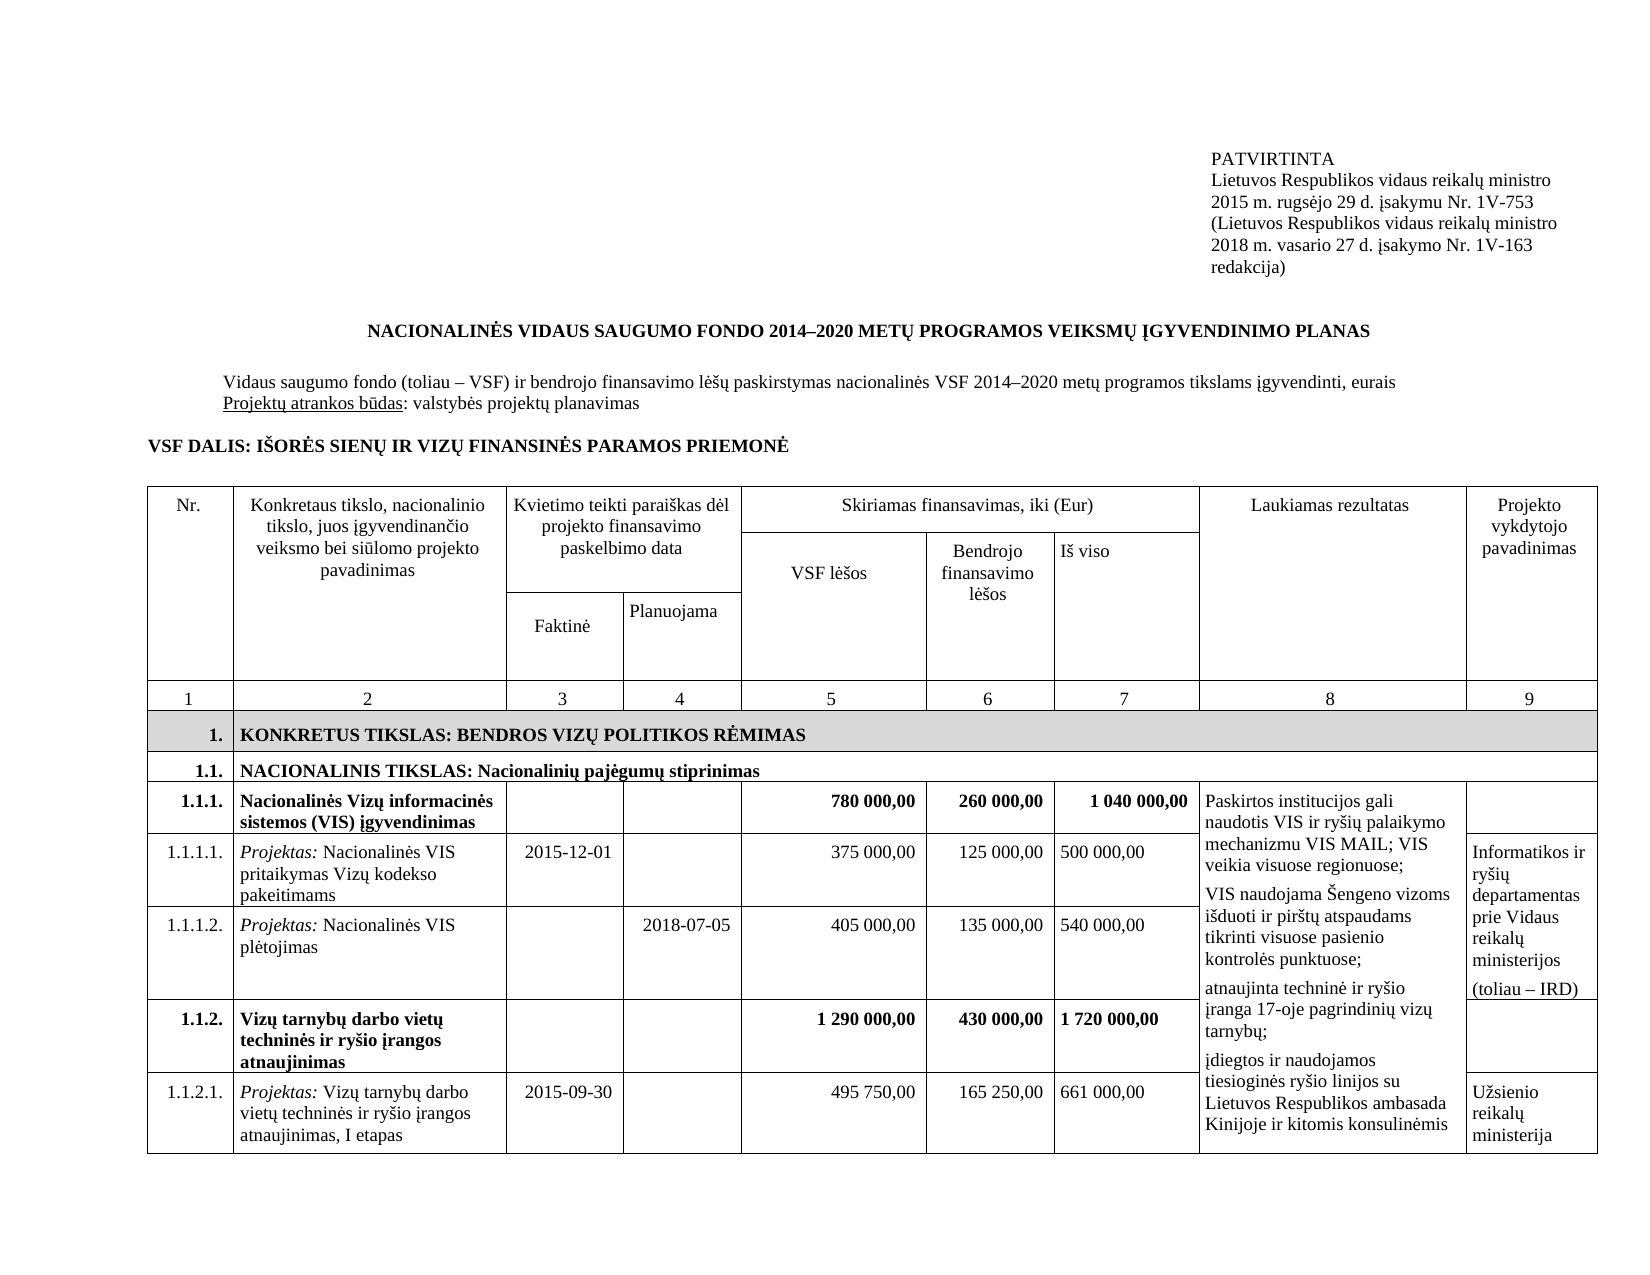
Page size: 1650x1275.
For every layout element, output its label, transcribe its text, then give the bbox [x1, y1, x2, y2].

table_cell KONKRETUS TIKSLAS: BENDROS VIZŲ POLITIKOS RĖMIMAS [234, 711, 1597, 751]
table_header Konkretaus tikslo, nacionalinio tikslo, juos įgyvendinančio veiksmo bei siūlomo projekto pavadinimas [234, 487, 506, 680]
table_cell 405 000,00 [742, 907, 926, 999]
table_cell 1.1.1.1. [148, 834, 233, 906]
text Lietuvos Respublikos vidaus reikalų ministro [1211, 169, 1595, 191]
table_cell Vizų tarnybų darbo vietų techninės ir ryšio įrangos atnaujinimas [234, 1000, 506, 1072]
table_cell VSF lėšos [742, 533, 926, 680]
table_cell [507, 782, 623, 833]
table_cell Nacionalinės Vizų informacinės sistemos (VIS) įgyvendinimas [234, 782, 506, 833]
table_cell [624, 834, 741, 906]
table_cell 430 000,00 [927, 1000, 1054, 1072]
table_cell 780 000,00 [742, 782, 926, 833]
table_header Nr. [148, 487, 233, 680]
table_cell 1. [148, 711, 233, 751]
table_cell Faktinė [507, 593, 623, 680]
table_cell 6 [927, 681, 1054, 710]
text (Lietuvos Respublikos vidaus reikalų ministro [1211, 212, 1595, 234]
table_cell 1 040 000,00 [1055, 782, 1199, 833]
table_cell 661 000,00 [1055, 1073, 1199, 1152]
table_cell 3 [507, 681, 623, 710]
table_cell 375 000,00 [742, 834, 926, 906]
table_header Projekto vykdytojo pavadinimas [1467, 487, 1597, 680]
table_header Laukiamas rezultatas [1200, 487, 1466, 680]
table_cell Informatikos ir ryšių departamentas prie Vidaus reikalų ministerijos (toliau – IRD) [1467, 834, 1597, 999]
text Vidaus saugumo fondo (toliau – VSF) ir bendrojo finansavimo lėšų paskirstymas nacionalinės VSF 2014–2020 metų programos tikslams įgyvendinti, eurais [148, 371, 1595, 392]
table_cell 2018-07-05 [624, 907, 741, 999]
table_cell 125 000,00 [927, 834, 1054, 906]
table_cell [624, 1073, 741, 1152]
table_cell 1 720 000,00 [1055, 1000, 1199, 1072]
table_cell 5 [742, 681, 926, 710]
table_cell 260 000,00 [927, 782, 1054, 833]
table_cell [1467, 782, 1597, 833]
table_cell Projektas: Vizų tarnybų darbo vietų techninės ir ryšio įrangos atnaujinimas, I etapas [234, 1073, 506, 1152]
table_cell 495 750,00 [742, 1073, 926, 1152]
table_header Skiriamas finansavimas, iki (Eur) [742, 487, 1199, 532]
text PATVIRTINTA [1211, 148, 1595, 169]
table_cell Projektas: Nacionalinės VIS pritaikymas Vizų kodekso pakeitimams [234, 834, 506, 906]
table_cell [624, 782, 741, 833]
table_cell [1467, 1000, 1597, 1072]
table_cell 135 000,00 [927, 907, 1054, 999]
table_cell [507, 907, 623, 999]
table_cell [507, 1000, 623, 1072]
table_cell 9 [1467, 681, 1597, 710]
table_cell 1 [148, 681, 233, 710]
table_cell 4 [624, 681, 741, 710]
table_cell 2015-12-01 [507, 834, 623, 906]
table_cell Planuojama [624, 593, 741, 680]
table_cell Projektas: Nacionalinės VIS plėtojimas [234, 907, 506, 999]
table_cell 8 [1200, 681, 1466, 710]
table_cell 2 [234, 681, 506, 710]
table_cell 1.1.2.1. [148, 1073, 233, 1152]
table_cell 1.1.1. [148, 782, 233, 833]
text Projektų atrankos būdas: valstybės projektų planavimas [148, 392, 1595, 414]
table_cell 1.1.1.2. [148, 907, 233, 999]
table_cell 2015-09-30 [507, 1073, 623, 1152]
text 2018 m. vasario 27 d. įsakymo Nr. 1V-163 [1211, 234, 1595, 256]
text redakcija) [1211, 256, 1595, 277]
table_cell Paskirtos institucijos gali naudotis VIS ir ryšių palaikymo mechanizmu VIS MAIL; VIS veikia visuose regionuose; VIS naudojama Šengeno vizoms išduoti ir pirštų atspaudams tikrinti visuose pasienio kontrolės punktuose; atnaujinta techninė ir ryšio įranga 17-oje pagrindinių vizų tarnybų; įdiegtos ir naudojamos tiesioginės ryšio linijos su Lietuvos Respublikos ambasada Kinijoje ir kitomis konsulinėmis [1200, 782, 1466, 1152]
text VSF DALIS: IŠORĖS SIENŲ IR VIZŲ FINANSINĖS PARAMOS PRIEMONĖ [148, 435, 1595, 457]
table_cell [624, 1000, 741, 1072]
table_cell NACIONALINIS TIKSLAS: Nacionalinių pajėgumų stiprinimas [234, 752, 1597, 781]
table_cell 1.1.2. [148, 1000, 233, 1072]
table_cell Bendrojo finansavimo lėšos [927, 533, 1054, 680]
table_cell 7 [1055, 681, 1199, 710]
table_cell 540 000,00 [1055, 907, 1199, 999]
table_cell Iš viso [1055, 533, 1199, 680]
table_cell 500 000,00 [1055, 834, 1199, 906]
table_cell 1.1. [148, 752, 233, 781]
table_cell 1 290 000,00 [742, 1000, 926, 1072]
table_header Kvietimo teikti paraiškas dėl projekto finansavimo paskelbimo data [507, 487, 741, 592]
table_cell Užsienio reikalų ministerija [1467, 1073, 1597, 1152]
text 2015 m. rugsėjo 29 d. įsakymu Nr. 1V-753 [1211, 191, 1595, 212]
table_cell 165 250,00 [927, 1073, 1054, 1152]
text NACIONALINĖS VIDAUS SAUGUMO FONDO 2014–2020 METŲ PROGRAMOS VEIKSMŲ ĮGYVENDINIMO PLANAS [148, 320, 1595, 342]
